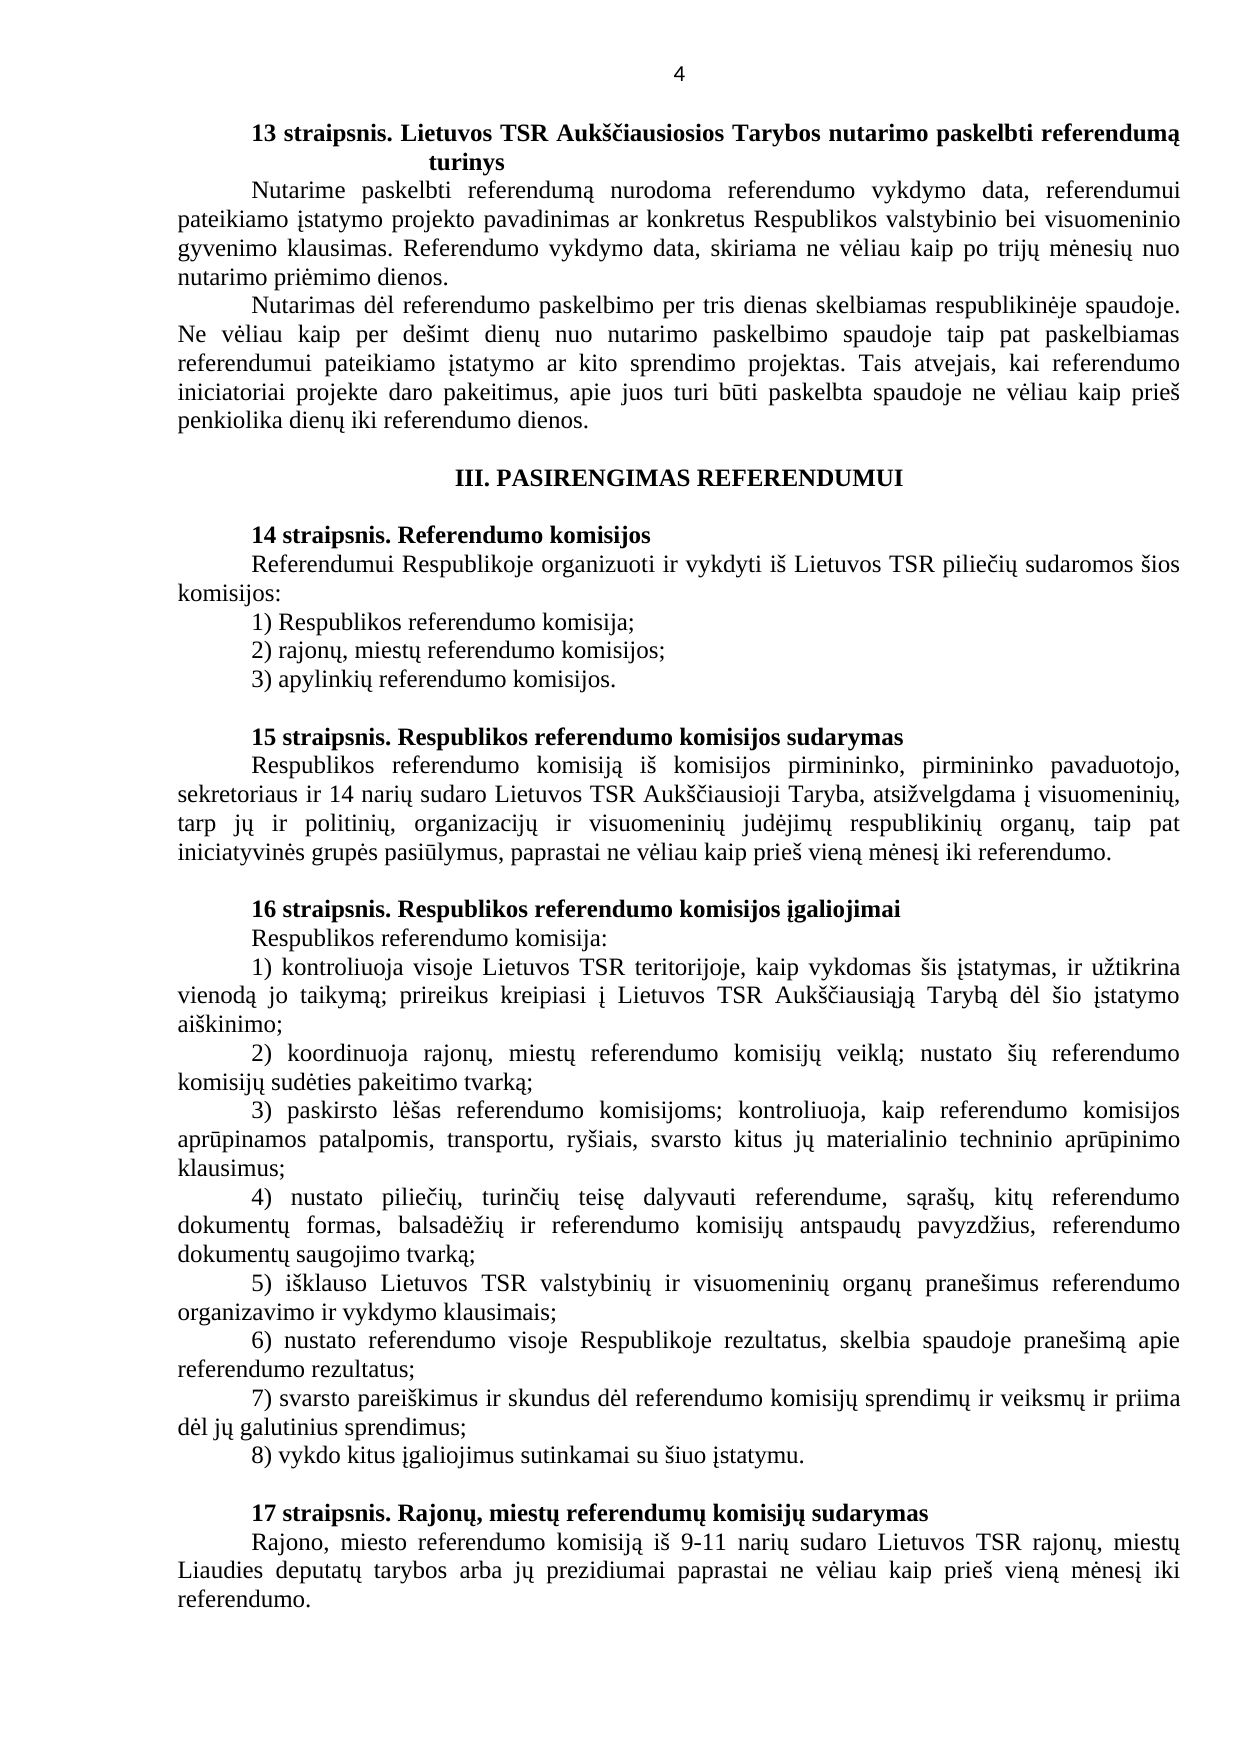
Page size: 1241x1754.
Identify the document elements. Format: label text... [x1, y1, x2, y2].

text Respublikos referendumo komisiją iš komisijos pirmininko, pirmininko pavaduotojo, sekretoriaus ir 14 narių sudaro Lietuvos TSR Aukščiausioji Taryba, atsižvelgdama į visuomeninių, tarp jų ir politinių, organizacijų ir visuomeninių judėjimų respublikinių organų, taip pat iniciatyvinės grupės pasiūlymus, paprastai ne vėliau kaip prieš vieną mėnesį iki referendumo. [177, 751, 1181, 866]
text III. PASIRENGIMAS REFERENDUMUI [177, 463, 1181, 492]
text 5) išklauso Lietuvos TSR valstybinių ir visuomeninių organų pranešimus referendumo organizavimo ir vykdymo klausimais; [177, 1268, 1181, 1326]
text Referendumui Respublikoje organizuoti ir vykdyti iš Lietuvos TSR piliečių sudaromos šios komisijos: [177, 549, 1181, 607]
text Nutarime paskelbti referendumą nurodoma referendumo vykdymo data, referendumui pateikiamo įstatymo projekto pavadinimas ar konkretus Respublikos valstybinio bei visuomeninio gyvenimo klausimas. Referendumo vykdymo data, skiriama ne vėliau kaip po trijų mėnesių nuo nutarimo priėmimo dienos. [177, 176, 1181, 291]
text Nutarimas dėl referendumo paskelbimo per tris dienas skelbiamas respublikinėje spaudoje. Ne vėliau kaip per dešimt dienų nuo nutarimo paskelbimo spaudoje taip pat paskelbiamas referendumui pateikiamo įstatymo ar kito sprendimo projektas. Tais atvejais, kai referendumo iniciatoriai projekte daro pakeitimus, apie juos turi būti paskelbta spaudoje ne vėliau kaip prieš penkiolika dienų iki referendumo dienos. [177, 291, 1181, 434]
text 15 straipsnis. Respublikos referendumo komisijos sudarymas [177, 722, 1181, 751]
text 17 straipsnis. Rajonų, miestų referendumų komisijų sudarymas [177, 1498, 1181, 1527]
text Rajono, miesto referendumo komisiją iš 9-11 narių sudaro Lietuvos TSR rajonų, miestų Liaudies deputatų tarybos arba jų prezidiumai paprastai ne vėliau kaip prieš vieną mėnesį iki referendumo. [177, 1527, 1181, 1613]
text 13 straipsnis. Lietuvos TSR Aukščiausiosios Tarybos nutarimo paskelbti referendumą turinys [251, 118, 1181, 176]
text 8) vykdo kitus įgaliojimus sutinkamai su šiuo įstatymu. [177, 1441, 1181, 1469]
text 6) nustato referendumo visoje Respublikoje rezultatus, skelbia spaudoje pranešimą apie referendumo rezultatus; [177, 1326, 1181, 1383]
text 7) svarsto pareiškimus ir skundus dėl referendumo komisijų sprendimų ir veiksmų ir priima dėl jų galutinius sprendimus; [177, 1383, 1181, 1441]
text 1) kontroliuoja visoje Lietuvos TSR teritorijoje, kaip vykdomas šis įstatymas, ir užtikrina vienodą jo taikymą; prireikus kreipiasi į Lietuvos TSR Aukščiausiąją Tarybą dėl šio įstatymo aiškinimo; [177, 952, 1181, 1038]
text 4) nustato piliečių, turinčių teisę dalyvauti referendume, sąrašų, kitų referendumo dokumentų formas, balsadėžių ir referendumo komisijų antspaudų pavyzdžius, referendumo dokumentų saugojimo tvarką; [177, 1182, 1181, 1268]
text 16 straipsnis. Respublikos referendumo komisijos įgaliojimai [177, 894, 1181, 923]
text 14 straipsnis. Referendumo komisijos [177, 521, 1181, 549]
text Respublikos referendumo komisija: [177, 923, 1181, 952]
text 1) Respublikos referendumo komisija; [177, 607, 1181, 636]
text 3) paskirsto lėšas referendumo komisijoms; kontroliuoja, kaip referendumo komisijos aprūpinamos patalpomis, transportu, ryšiais, svarsto kitus jų materialinio techninio aprūpinimo klausimus; [177, 1096, 1181, 1182]
text 3) apylinkių referendumo komisijos. [177, 664, 1181, 693]
text 2) rajonų, miestų referendumo komisijos; [177, 636, 1181, 664]
text 2) koordinuoja rajonų, miestų referendumo komisijų veiklą; nustato šių referendumo komisijų sudėties pakeitimo tvarką; [177, 1038, 1181, 1096]
